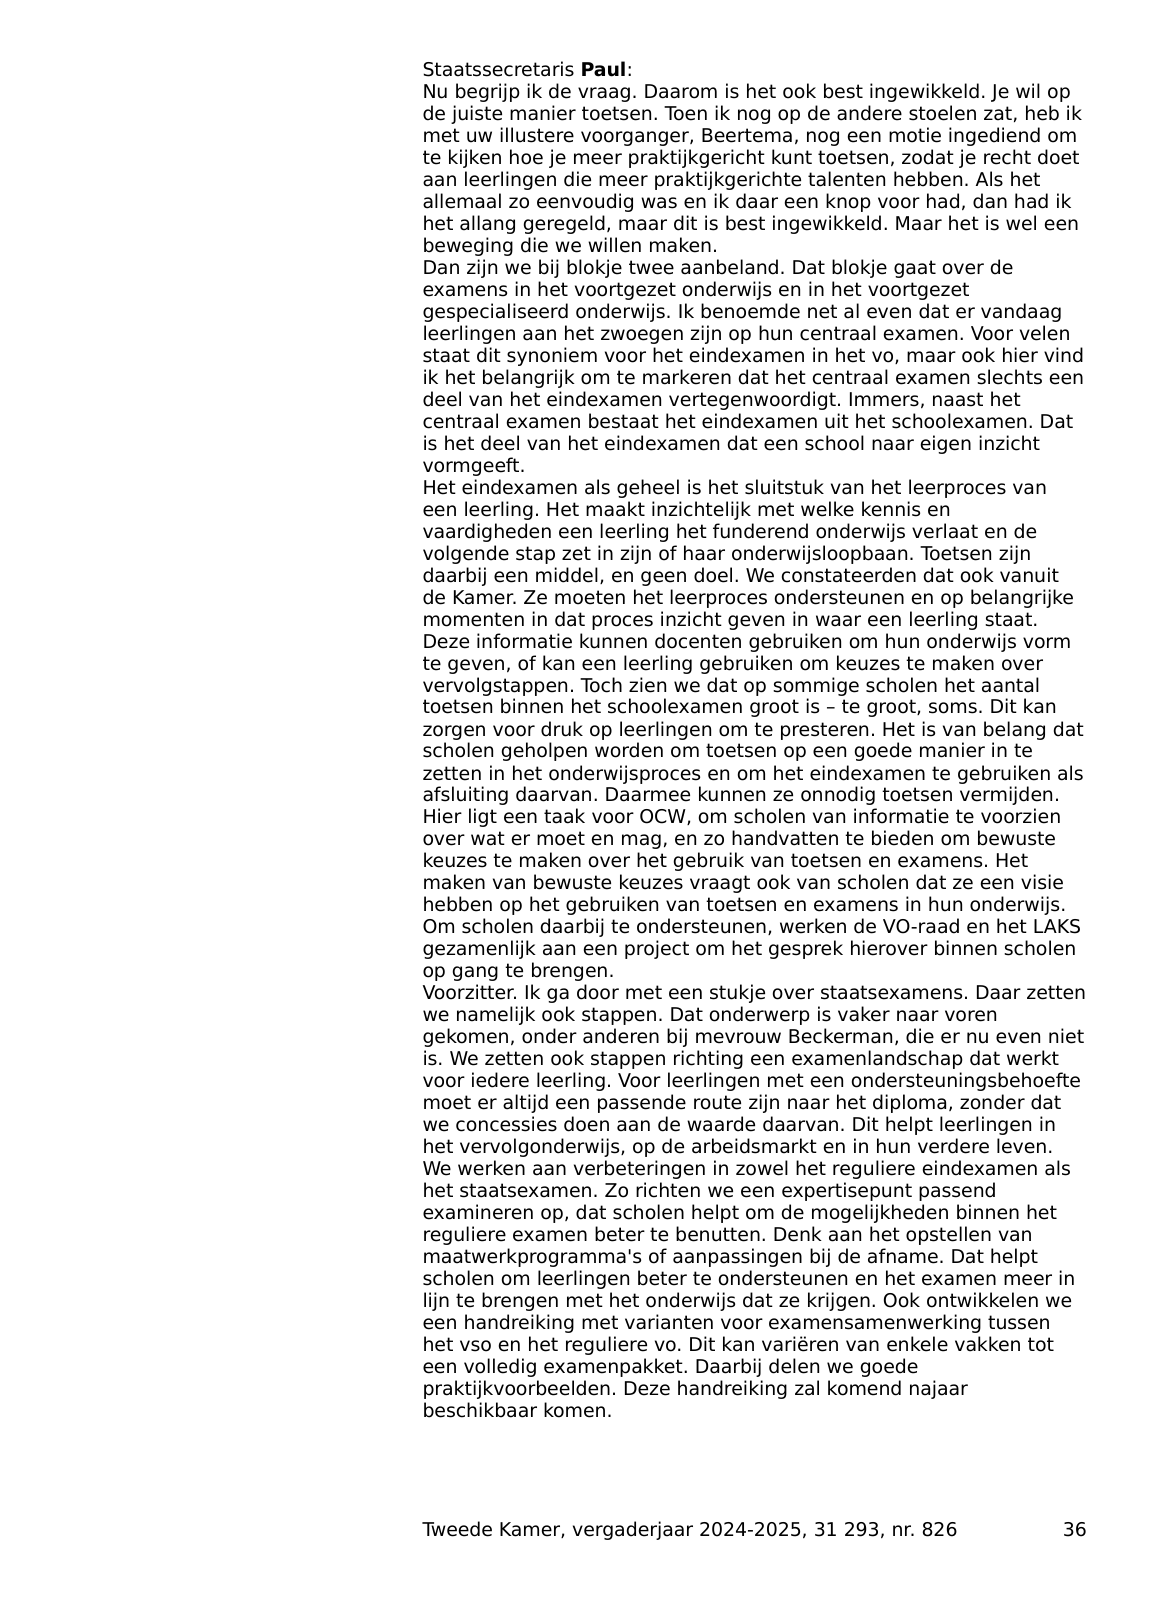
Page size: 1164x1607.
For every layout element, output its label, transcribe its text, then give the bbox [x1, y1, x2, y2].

text Nu begrijp ik de vraag. Daarom is het ook best ingewikkeld. Je wil op de juiste manier toetsen. Toen ik nog op de andere stoelen zat, heb ik met uw illustere voorganger, Beertema, nog een motie ingediend om te kijken hoe je meer praktijkgericht kunt toetsen, zodat je recht doet aan leerlingen die meer praktijkgerichte talenten hebben. Als het allemaal zo eenvoudig was en ik daar een knop voor had, dan had ik het allang geregeld, maar dit is best ingewikkeld. Maar het is wel een beweging die we willen maken. [422, 81, 1087, 257]
text Staatssecretaris Paul: [422, 59, 1087, 81]
text Voorzitter. Ik ga door met een stukje over staatsexamens. Daar zetten we namelijk ook stappen. Dat onderwerp is vaker naar voren gekomen, onder anderen bij mevrouw Beckerman, die er nu even niet is. We zetten ook stappen richting een examenlandschap dat werkt voor iedere leerling. Voor leerlingen met een ondersteuningsbehoefte moet er altijd een passende route zijn naar het diploma, zonder dat we concessies doen aan de waarde daarvan. Dit helpt leerlingen in het vervolgonderwijs, op de arbeidsmarkt en in hun verdere leven. [422, 982, 1087, 1158]
text Het eindexamen als geheel is het sluitstuk van het leerproces van een leerling. Het maakt inzichtelijk met welke kennis en vaardigheden een leerling het funderend onderwijs verlaat en de volgende stap zet in zijn of haar onderwijsloopbaan. Toetsen zijn daarbij een middel, en geen doel. We constateerden dat ook vanuit de Kamer. Ze moeten het leerproces ondersteunen en op belangrijke momenten in dat proces inzicht geven in waar een leerling staat. Deze informatie kunnen docenten gebruiken om hun onderwijs vorm te geven, of kan een leerling gebruiken om keuzes te maken over vervolgstappen. Toch zien we dat op sommige scholen het aantal toetsen binnen het schoolexamen groot is – te groot, soms. Dit kan zorgen voor druk op leerlingen om te presteren. Het is van belang dat scholen geholpen worden om toetsen op een goede manier in te zetten in het onderwijsproces en om het eindexamen te gebruiken als afsluiting daarvan. Daarmee kunnen ze onnodig toetsen vermijden. [422, 477, 1087, 806]
text Hier ligt een taak voor OCW, om scholen van informatie te voorzien over wat er moet en mag, en zo handvatten te bieden om bewuste keuzes te maken over het gebruik van toetsen en examens. Het maken van bewuste keuzes vraagt ook van scholen dat ze een visie hebben op het gebruiken van toetsen en examens in hun onderwijs. Om scholen daarbij te ondersteunen, werken de VO-raad en het LAKS gezamenlijk aan een project om het gesprek hierover binnen scholen op gang te brengen. [422, 806, 1087, 982]
text Dan zijn we bij blokje twee aanbeland. Dat blokje gaat over de examens in het voortgezet onderwijs en in het voortgezet gespecialiseerd onderwijs. Ik benoemde net al even dat er vandaag leerlingen aan het zwoegen zijn op hun centraal examen. Voor velen staat dit synoniem voor het eindexamen in het vo, maar ook hier vind ik het belangrijk om te markeren dat het centraal examen slechts een deel van het eindexamen vertegenwoordigt. Immers, naast het centraal examen bestaat het eindexamen uit het schoolexamen. Dat is het deel van het eindexamen dat een school naar eigen inzicht vormgeeft. [422, 257, 1087, 477]
text We werken aan verbeteringen in zowel het reguliere eindexamen als het staatsexamen. Zo richten we een expertisepunt passend examineren op, dat scholen helpt om de mogelijkheden binnen het reguliere examen beter te benutten. Denk aan het opstellen van maatwerkprogramma's of aanpassingen bij de afname. Dat helpt scholen om leerlingen beter te ondersteunen en het examen meer in lijn te brengen met het onderwijs dat ze krijgen. Ook ontwikkelen we een handreiking met varianten voor examensamenwerking tussen het vso en het reguliere vo. Dit kan variëren van enkele vakken tot een volledig examenpakket. Daarbij delen we goede praktijkvoorbeelden. Deze handreiking zal komend najaar beschikbaar komen. [422, 1158, 1087, 1422]
